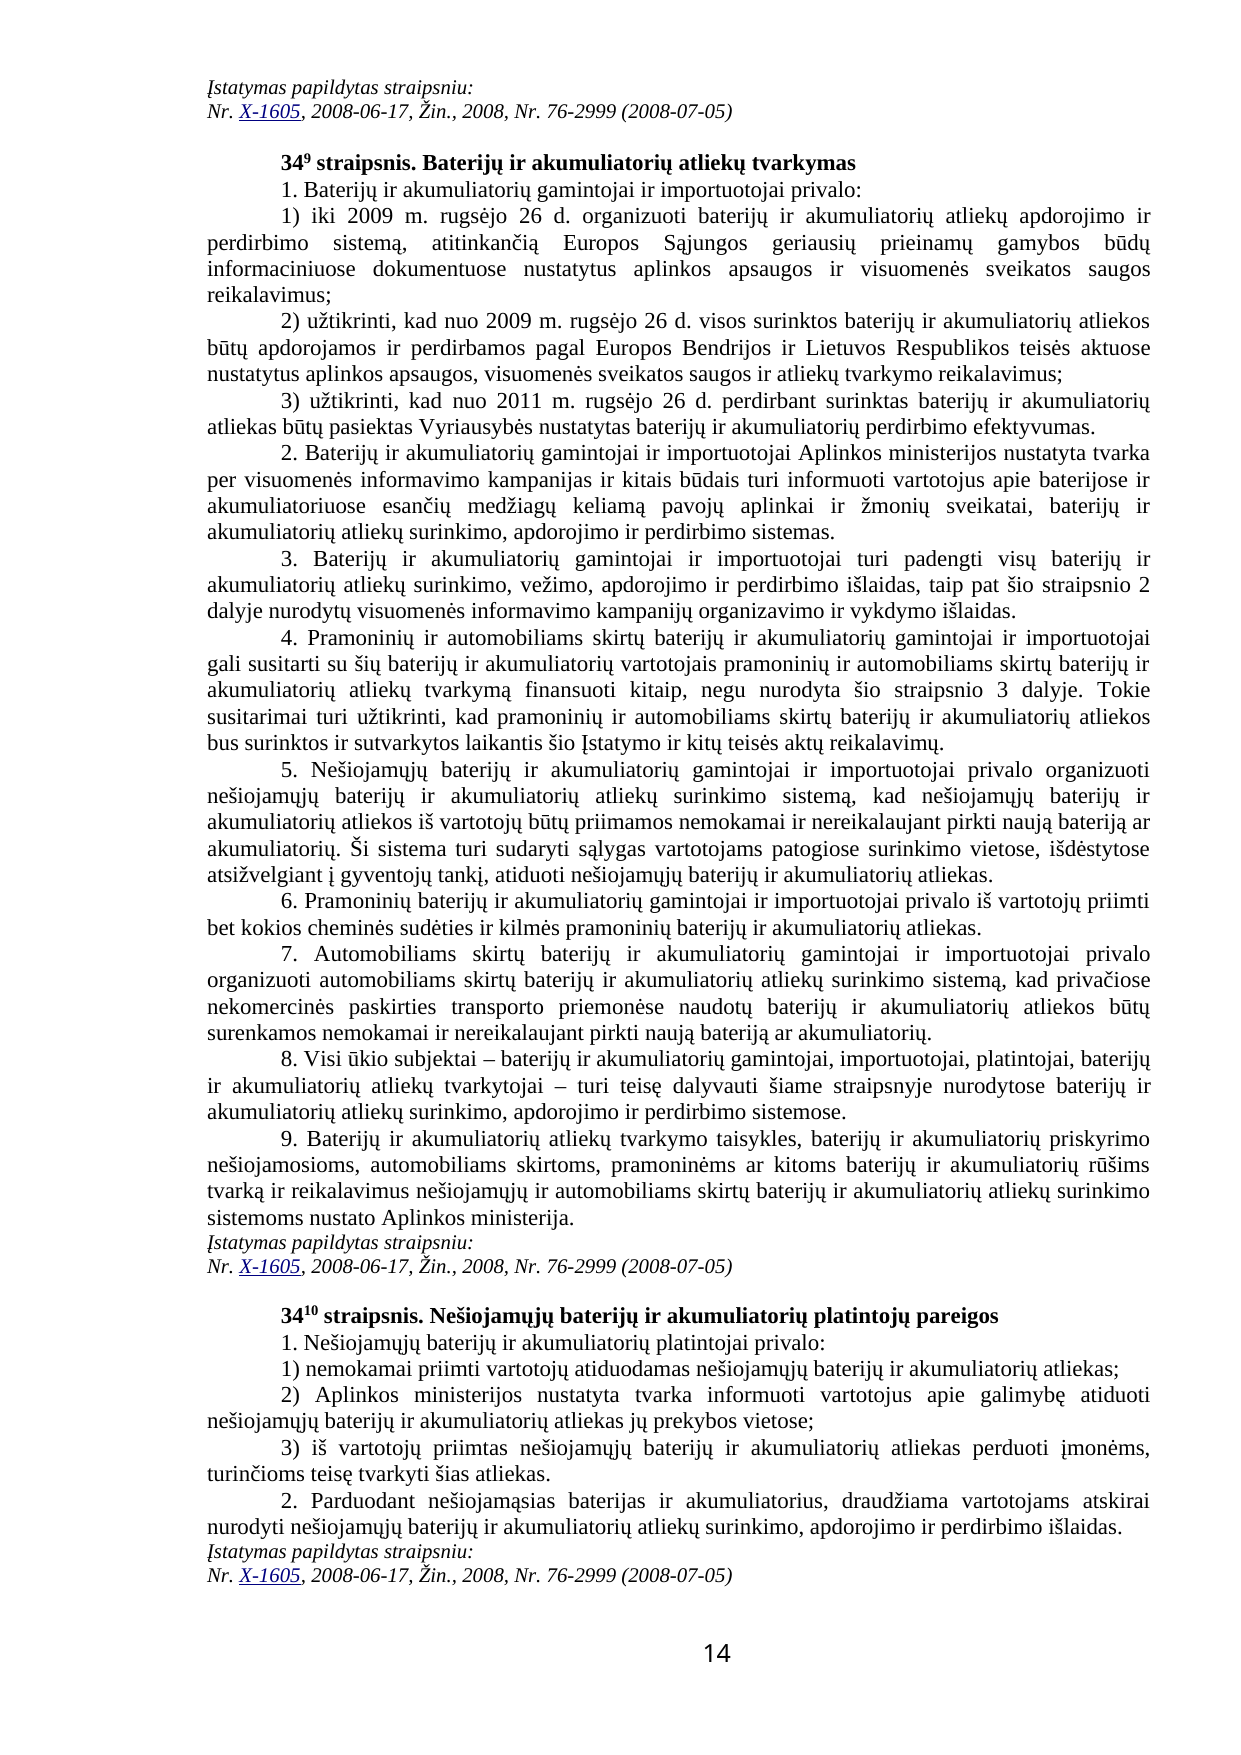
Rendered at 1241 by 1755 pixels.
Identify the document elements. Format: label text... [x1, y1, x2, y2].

text Nr. X-1605, 2008-06-17, Žin., 2008, Nr. 76-2999 (2008-07-05) [207, 99, 1152, 123]
text 2) Aplinkos ministerijos nustatyta tvarka informuoti vartotojus apie galimybę atiduoti nešiojamųjų baterijų ir akumuliatorių atliekas jų prekybos vietose; [207, 1381, 1152, 1434]
text 3. Baterijų ir akumuliatorių gamintojai ir importuotojai turi padengti visų baterijų ir akumuliatorių atliekų surinkimo, vežimo, apdorojimo ir perdirbimo išlaidas, taip pat šio straipsnio 2 dalyje nurodytų visuomenės informavimo kampanijų organizavimo ir vykdymo išlaidas. [207, 545, 1152, 624]
text Įstatymas papildytas straipsniu: [207, 1230, 1152, 1254]
text 5. Nešiojamųjų baterijų ir akumuliatorių gamintojai ir importuotojai privalo organizuoti nešiojamųjų baterijų ir akumuliatorių atliekų surinkimo sistemą, kad nešiojamųjų baterijų ir akumuliatorių atliekos iš vartotojų būtų priimamos nemokamai ir nereikalaujant pirkti naują bateriją ar akumuliatorių. Ši sistema turi sudaryti sąlygas vartotojams patogiose surinkimo vietose, išdėstytose atsižvelgiant į gyventojų tankį, atiduoti nešiojamųjų baterijų ir akumuliatorių atliekas. [207, 756, 1152, 887]
text 7. Automobiliams skirtų baterijų ir akumuliatorių gamintojai ir importuotojai privalo organizuoti automobiliams skirtų baterijų ir akumuliatorių atliekų surinkimo sistemą, kad privačiose nekomercinės paskirties transporto priemonėse naudotų baterijų ir akumuliatorių atliekos būtų surenkamos nemokamai ir nereikalaujant pirkti naują bateriją ar akumuliatorių. [207, 940, 1152, 1046]
text 9. Baterijų ir akumuliatorių atliekų tvarkymo taisykles, baterijų ir akumuliatorių priskyrimo nešiojamosioms, automobiliams skirtoms, pramoninėms ar kitoms baterijų ir akumuliatorių rūšims tvarką ir reikalavimus nešiojamųjų ir automobiliams skirtų baterijų ir akumuliatorių atliekų surinkimo sistemoms nustato Aplinkos ministerija. [207, 1124, 1152, 1230]
text 4. Pramoninių ir automobiliams skirtų baterijų ir akumuliatorių gamintojai ir importuotojai gali susitarti su šių baterijų ir akumuliatorių vartotojais pramoninių ir automobiliams skirtų baterijų ir akumuliatorių atliekų tvarkymą finansuoti kitaip, negu nurodyta šio straipsnio 3 dalyje. Tokie susitarimai turi užtikrinti, kad pramoninių ir automobiliams skirtų baterijų ir akumuliatorių atliekos bus surinktos ir sutvarkytos laikantis šio Įstatymo ir kitų teisės aktų reikalavimų. [207, 624, 1152, 756]
text Įstatymas papildytas straipsniu: [207, 1539, 1152, 1563]
text 1. Baterijų ir akumuliatorių gamintojai ir importuotojai privalo: [207, 176, 1152, 202]
text 2. Parduodant nešiojamąsias baterijas ir akumuliatorius, draudžiama vartotojams atskirai nurodyti nešiojamųjų baterijų ir akumuliatorių atliekų surinkimo, apdorojimo ir perdirbimo išlaidas. [207, 1487, 1152, 1539]
text 2. Baterijų ir akumuliatorių gamintojai ir importuotojai Aplinkos ministerijos nustatyta tvarka per visuomenės informavimo kampanijas ir kitais būdais turi informuoti vartotojus apie baterijose ir akumuliatoriuose esančių medžiagų keliamą pavojų aplinkai ir žmonių sveikatai, baterijų ir akumuliatorių atliekų surinkimo, apdorojimo ir perdirbimo sistemas. [207, 439, 1152, 545]
text 349 straipsnis. Baterijų ir akumuliatorių atliekų tvarkymas [207, 149, 1152, 176]
text Nr. X-1605, 2008-06-17, Žin., 2008, Nr. 76-2999 (2008-07-05) [207, 1563, 1152, 1587]
text Įstatymas papildytas straipsniu: [207, 75, 1152, 99]
text 1) nemokamai priimti vartotojų atiduodamas nešiojamųjų baterijų ir akumuliatorių atliekas; [207, 1355, 1152, 1381]
text 3) iš vartotojų priimtas nešiojamųjų baterijų ir akumuliatorių atliekas perduoti įmonėms, turinčioms teisę tvarkyti šias atliekas. [207, 1434, 1152, 1487]
text 3) užtikrinti, kad nuo 2011 m. rugsėjo 26 d. perdirbant surinktas baterijų ir akumuliatorių atliekas būtų pasiektas Vyriausybės nustatytas baterijų ir akumuliatorių perdirbimo efektyvumas. [207, 387, 1152, 439]
text 1. Nešiojamųjų baterijų ir akumuliatorių platintojai privalo: [207, 1328, 1152, 1355]
text 2) užtikrinti, kad nuo 2009 m. rugsėjo 26 d. visos surinktos baterijų ir akumuliatorių atliekos būtų apdorojamos ir perdirbamos pagal Europos Bendrijos ir Lietuvos Respublikos teisės aktuose nustatytus aplinkos apsaugos, visuomenės sveikatos saugos ir atliekų tvarkymo reikalavimus; [207, 308, 1152, 387]
text 3410 straipsnis. Nešiojamųjų baterijų ir akumuliatorių platintojų pareigos [207, 1302, 1152, 1328]
text Nr. X-1605, 2008-06-17, Žin., 2008, Nr. 76-2999 (2008-07-05) [207, 1254, 1152, 1278]
text 8. Visi ūkio subjektai – baterijų ir akumuliatorių gamintojai, importuotojai, platintojai, baterijų ir akumuliatorių atliekų tvarkytojai – turi teisę dalyvauti šiame straipsnyje nurodytose baterijų ir akumuliatorių atliekų surinkimo, apdorojimo ir perdirbimo sistemose. [207, 1046, 1152, 1124]
text 6. Pramoninių baterijų ir akumuliatorių gamintojai ir importuotojai privalo iš vartotojų priimti bet kokios cheminės sudėties ir kilmės pramoninių baterijų ir akumuliatorių atliekas. [207, 887, 1152, 940]
text 1) iki 2009 m. rugsėjo 26 d. organizuoti baterijų ir akumuliatorių atliekų apdorojimo ir perdirbimo sistemą, atitinkančią Europos Sąjungos geriausių prieinamų gamybos būdų informaciniuose dokumentuose nustatytus aplinkos apsaugos ir visuomenės sveikatos saugos reikalavimus; [207, 202, 1152, 308]
